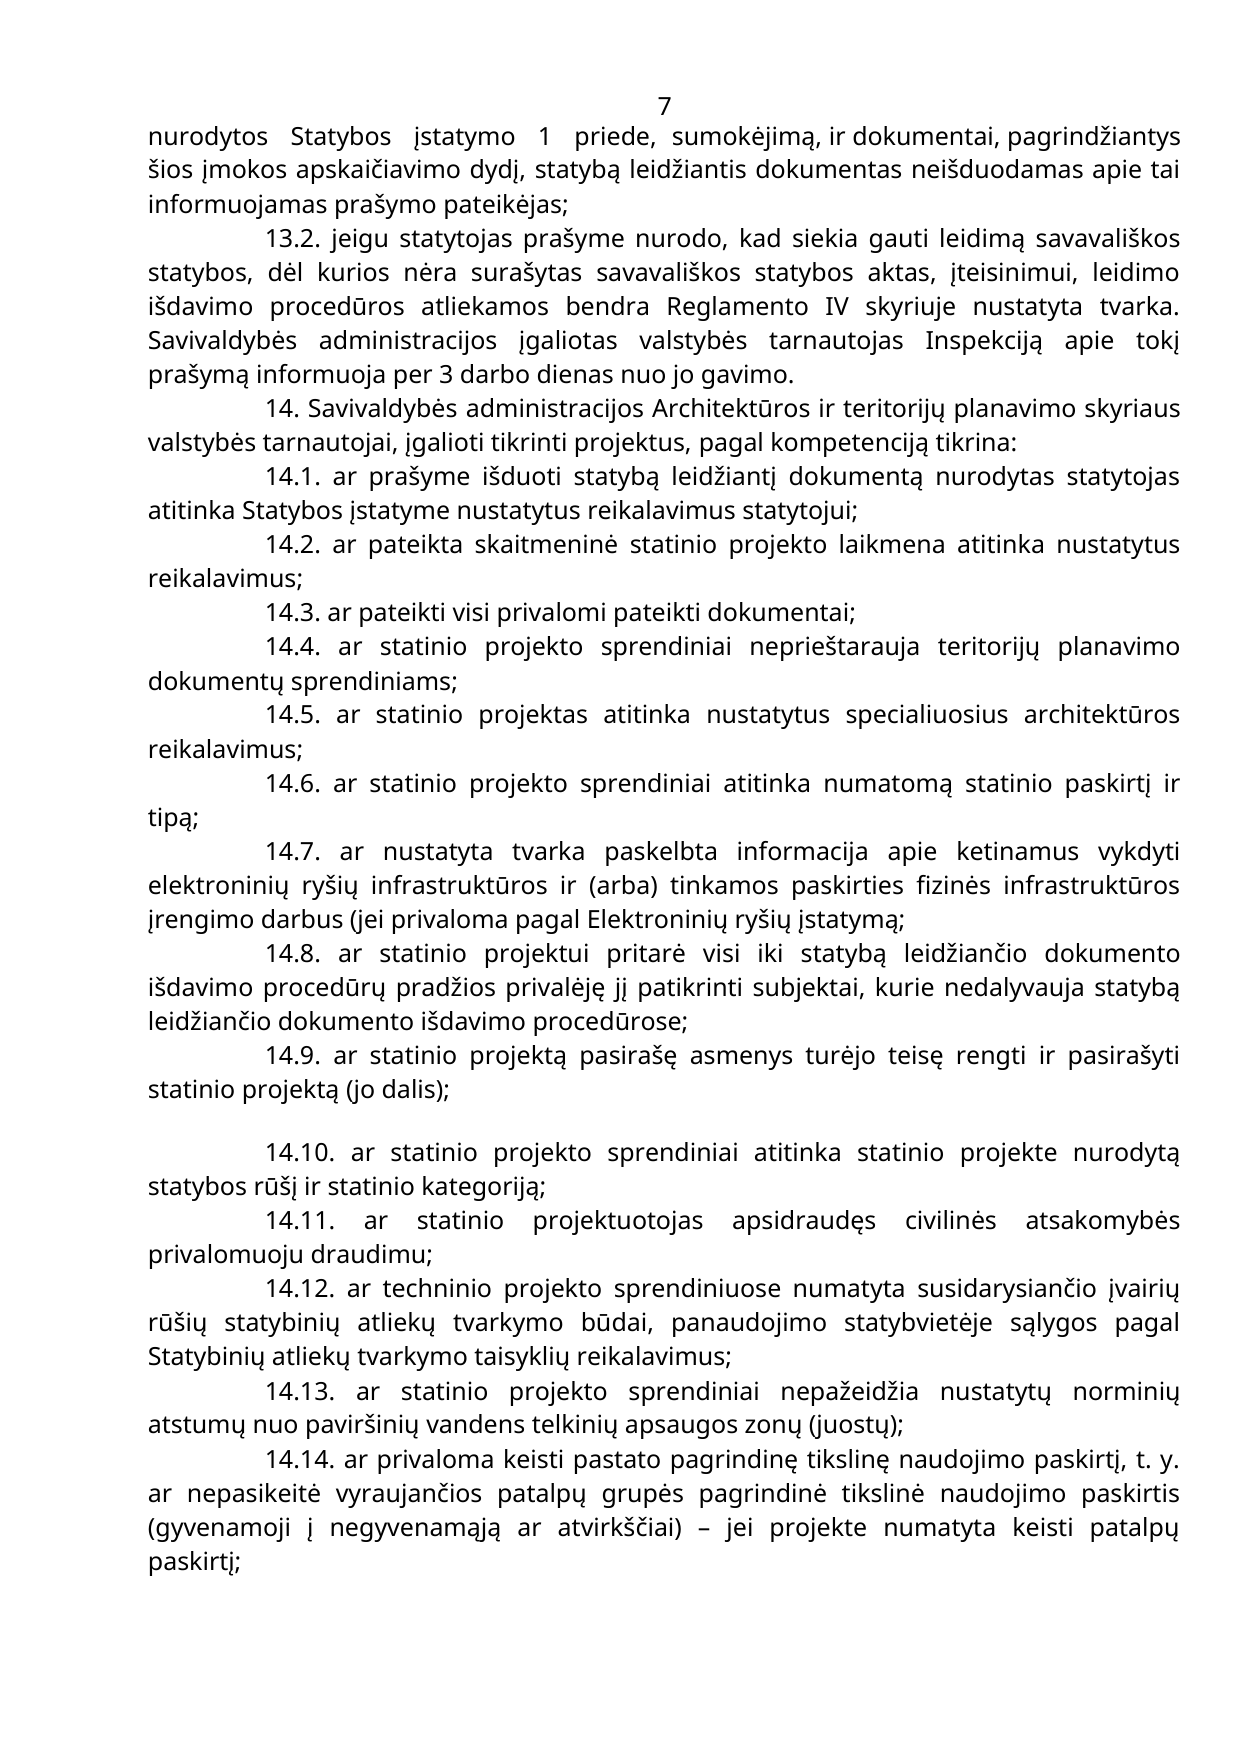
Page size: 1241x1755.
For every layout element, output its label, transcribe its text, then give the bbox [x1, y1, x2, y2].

text 14.8. ar statinio projektui pritarė visi iki statybą leidžiančio dokumento išdavimo procedūrų pradžios privalėję jį patikrinti subjektai, kurie nedalyvauja statybą leidžiančio dokumento išdavimo procedūrose; [148, 936, 1181, 1038]
text 14. Savivaldybės administracijos Architektūros ir teritorijų planavimo skyriaus valstybės tarnautojai, įgalioti tikrinti projektus, pagal kompetenciją tikrina: [148, 391, 1181, 459]
text 14.4. ar statinio projekto sprendiniai neprieštarauja teritorijų planavimo dokumentų sprendiniams; [148, 629, 1181, 697]
text 14.12. ar techninio projekto sprendiniuose numatyta susidarysiančio įvairių rūšių statybinių atliekų tvarkymo būdai, panaudojimo statybvietėje sąlygos pagal Statybinių atliekų tvarkymo taisyklių reikalavimus; [148, 1271, 1181, 1373]
text 14.14. ar privaloma keisti pastato pagrindinę tikslinę naudojimo paskirtį, t. y. ar nepasikeitė vyraujančios patalpų grupės pagrindinė tikslinė naudojimo paskirtis (gyvenamoji į negyvenamąją ar atvirkščiai) – jei projekte numatyta keisti patalpų paskirtį; [148, 1441, 1181, 1577]
text 14.9. ar statinio projektą pasirašę asmenys turėjo teisę rengti ir pasirašyti statinio projektą (jo dalis); [148, 1038, 1181, 1106]
text 14.7. ar nustatyta tvarka paskelbta informacija apie ketinamus vykdyti elektroninių ryšių infrastruktūros ir (arba) tinkamos paskirties fizinės infrastruktūros įrengimo darbus (jei privaloma pagal Elektroninių ryšių įstatymą; [148, 833, 1181, 936]
text 14.6. ar statinio projekto sprendiniai atitinka numatomą statinio paskirtį ir tipą; [148, 765, 1181, 833]
text 14.11. ar statinio projektuotojas apsidraudęs civilinės atsakomybės privalomuoju draudimu; [148, 1203, 1181, 1271]
text 14.5. ar statinio projektas atitinka nustatytus specialiuosius architektūros reikalavimus; [148, 697, 1181, 765]
text 14.2. ar pateikta skaitmeninė statinio projekto laikmena atitinka nustatytus reikalavimus; [148, 527, 1181, 595]
text 13.2. jeigu statytojas prašyme nurodo, kad siekia gauti leidimą savavališkos statybos, dėl kurios nėra surašytas savavališkos statybos aktas, įteisinimui, leidimo išdavimo procedūros atliekamos bendra Reglamento IV skyriuje nustatyta tvarka. Savivaldybės administracijos įgaliotas valstybės tarnautojas Inspekciją apie tokį prašymą informuoja per 3 darbo dienas nuo jo gavimo. [148, 220, 1181, 391]
text 14.13. ar statinio projekto sprendiniai nepažeidžia nustatytų norminių atstumų nuo paviršinių vandens telkinių apsaugos zonų (juostų); [148, 1373, 1181, 1441]
text 14.1. ar prašyme išduoti statybą leidžiantį dokumentą nurodytas statytojas atitinka Statybos įstatyme nustatytus reikalavimus statytojui; [148, 459, 1181, 527]
text 14.3. ar pateikti visi privalomi pateikti dokumentai; [148, 595, 1181, 629]
text nurodytos Statybos įstatymo 1 priede, sumokėjimą, ir dokumentai, pagrindžiantys šios įmokos apskaičiavimo dydį, statybą leidžiantis dokumentas neišduodamas apie tai informuojamas prašymo pateikėjas; [148, 118, 1181, 220]
text 14.10. ar statinio projekto sprendiniai atitinka statinio projekte nurodytą statybos rūšį ir statinio kategoriją; [148, 1135, 1181, 1203]
